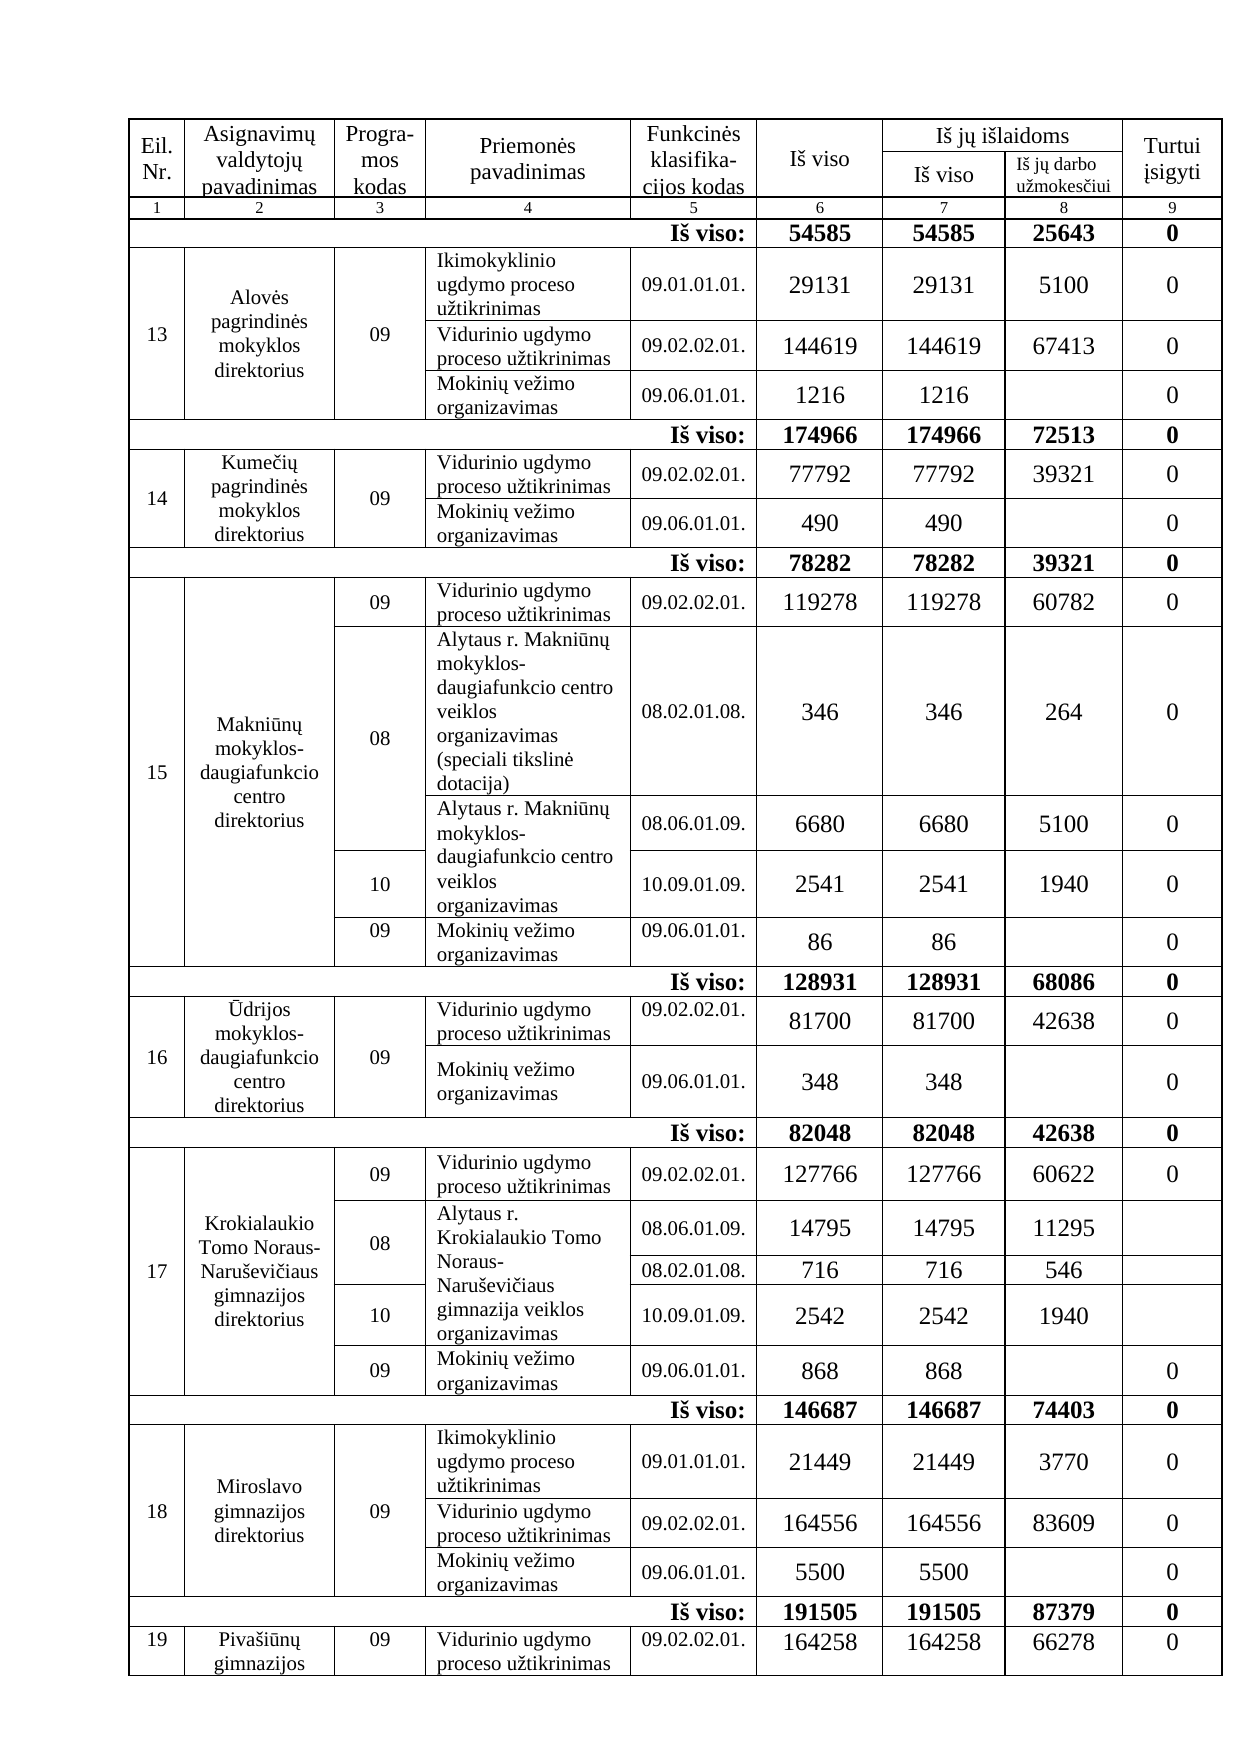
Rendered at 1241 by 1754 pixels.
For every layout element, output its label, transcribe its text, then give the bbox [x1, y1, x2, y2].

table_cell 7 [883, 198, 1004, 217]
table_cell 164556 [757, 1499, 882, 1547]
table_cell Vidurinio ugdymo proceso užtikrinimas [426, 1148, 630, 1200]
table_cell 09.06.01.01. [631, 499, 756, 547]
table_cell 164258 [757, 1627, 882, 1675]
table_cell 0 [1123, 578, 1221, 626]
table_cell 09 [335, 1346, 425, 1394]
table_cell 74403 [1006, 1396, 1122, 1424]
table_cell 21449 [883, 1425, 1004, 1497]
table_cell Vidurinio ugdymo proceso užtikrinimas [426, 1499, 630, 1547]
table_cell 0 [1123, 1597, 1221, 1626]
table_cell 54585 [883, 220, 1004, 247]
table_cell 0 [1123, 1346, 1221, 1394]
table_cell 144619 [757, 321, 882, 369]
table_cell 146687 [757, 1396, 882, 1424]
table_cell 42638 [1006, 997, 1122, 1045]
table_cell 15 [130, 578, 184, 966]
table_cell 25643 [1006, 220, 1122, 247]
table_cell Iš viso: [130, 220, 756, 247]
table_cell 1940 [1006, 851, 1122, 917]
table_cell 86 [757, 918, 882, 966]
table_cell 39321 [1006, 548, 1122, 577]
table_cell Makniūnų mokyklos-daugiafunkcio centro direktorius [185, 578, 334, 966]
table_cell Iš viso: [130, 967, 756, 996]
table_cell 77792 [883, 450, 1004, 498]
table_cell 868 [883, 1346, 1004, 1394]
table_cell 10.09.01.09. [631, 1285, 756, 1345]
table_cell 0 [1123, 321, 1221, 369]
table_cell Iš viso: [130, 1118, 756, 1147]
table_cell 490 [883, 499, 1004, 547]
table_cell 39321 [1006, 450, 1122, 498]
table_cell Mokinių vežimo organizavimas [426, 918, 630, 966]
table_cell 09 [335, 918, 425, 966]
table_cell Iš viso: [130, 548, 756, 577]
table_cell 1 [130, 198, 184, 217]
table_cell 716 [883, 1256, 1004, 1284]
table_cell 2542 [883, 1285, 1004, 1345]
table_cell 164258 [883, 1627, 1004, 1675]
table_cell 490 [757, 499, 882, 547]
table_cell 191505 [883, 1597, 1004, 1626]
table_cell Krokialaukio Tomo Noraus-Naruševičiaus gimnazijos direktorius [185, 1148, 334, 1394]
table_cell 0 [1123, 1627, 1221, 1675]
table_cell 66278 [1006, 1627, 1122, 1675]
table_cell [1123, 1256, 1221, 1284]
table_cell 716 [757, 1256, 882, 1284]
table_cell 09.02.02.01. [631, 578, 756, 626]
table_cell 09.02.02.01. [631, 1148, 756, 1200]
table_cell 0 [1123, 248, 1221, 320]
table_cell 5100 [1006, 248, 1122, 320]
table_cell 08.02.01.08. [631, 1256, 756, 1284]
table_cell 146687 [883, 1396, 1004, 1424]
table_cell 09.01.01.01. [631, 248, 756, 320]
table_cell 19 [130, 1627, 184, 1675]
table_cell 86 [883, 918, 1004, 966]
table_cell [1123, 1285, 1221, 1345]
table_cell Mokinių vežimo organizavimas [426, 371, 630, 419]
table_cell 08 [335, 627, 425, 850]
table_cell 0 [1123, 1148, 1221, 1200]
table_cell [1006, 1346, 1122, 1394]
table_header Asignavimų valdytojų pavadinimas [185, 120, 334, 196]
table_cell 10 [335, 1285, 425, 1345]
table_cell 10.09.01.09. [631, 851, 756, 917]
table_cell 174966 [883, 420, 1004, 448]
table_cell 08.06.01.09. [631, 1201, 756, 1254]
table_cell 09 [335, 450, 425, 547]
table_cell 60622 [1006, 1148, 1122, 1200]
table_cell 29131 [757, 248, 882, 320]
table_cell 67413 [1006, 321, 1122, 369]
table_cell 6680 [883, 796, 1004, 850]
table_cell 2542 [757, 1285, 882, 1345]
table_cell Miroslavo gimnazijos direktorius [185, 1425, 334, 1596]
table_cell 3770 [1006, 1425, 1122, 1497]
table_cell 0 [1123, 450, 1221, 498]
table_cell 1216 [757, 371, 882, 419]
table_cell 0 [1123, 220, 1221, 247]
table_cell 127766 [883, 1148, 1004, 1200]
table_cell 5100 [1006, 796, 1122, 850]
table_cell 2541 [757, 851, 882, 917]
table_cell 0 [1123, 918, 1221, 966]
table_cell [1006, 918, 1122, 966]
table_cell 348 [883, 1046, 1004, 1117]
table_cell 81700 [883, 997, 1004, 1045]
table_cell 6680 [757, 796, 882, 850]
table_cell 5500 [757, 1548, 882, 1596]
table_cell Mokinių vežimo organizavimas [426, 1046, 630, 1117]
table_cell Iš viso: [130, 1597, 756, 1626]
table_cell 09.01.01.01. [631, 1425, 756, 1497]
table_cell 11295 [1006, 1201, 1122, 1254]
table_cell 14795 [883, 1201, 1004, 1254]
table_cell 14795 [757, 1201, 882, 1254]
table_cell 68086 [1006, 967, 1122, 996]
table_cell 21449 [757, 1425, 882, 1497]
table_cell 17 [130, 1148, 184, 1394]
table_cell 82048 [883, 1118, 1004, 1147]
table_cell 0 [1123, 499, 1221, 547]
table_cell 82048 [757, 1118, 882, 1147]
table_cell 0 [1123, 1499, 1221, 1547]
table_cell 09.02.02.01. [631, 1499, 756, 1547]
table_cell 0 [1123, 1425, 1221, 1497]
table_cell Ikimokyklinio ugdymo proceso užtikrinimas [426, 1425, 630, 1497]
table_cell 18 [130, 1425, 184, 1596]
table_cell 08.06.01.09. [631, 796, 756, 850]
table_cell 09.06.01.01. [631, 371, 756, 419]
table_cell 60782 [1006, 578, 1122, 626]
table_cell 1940 [1006, 1285, 1122, 1345]
table_cell Alovės pagrindinės mokyklos direktorius [185, 248, 334, 419]
table_cell 09.06.01.01. [631, 918, 756, 966]
table_cell 4 [426, 198, 630, 217]
table_cell 87379 [1006, 1597, 1122, 1626]
table_header Turtui įsigyti [1123, 120, 1221, 196]
table_cell 09 [335, 997, 425, 1117]
table_cell [1006, 371, 1122, 419]
table_cell 09.02.02.01. [631, 450, 756, 498]
table_cell [1006, 1548, 1122, 1596]
table_cell 8 [1006, 198, 1122, 217]
table_header Eil. Nr. [130, 120, 184, 196]
table_cell 54585 [757, 220, 882, 247]
table_cell Ikimokyklinio ugdymo proceso užtikrinimas [426, 248, 630, 320]
table_cell 119278 [757, 578, 882, 626]
table_cell 0 [1123, 627, 1221, 795]
table_cell 127766 [757, 1148, 882, 1200]
table_cell 164556 [883, 1499, 1004, 1547]
table_cell 6 [757, 198, 882, 217]
table_cell 1216 [883, 371, 1004, 419]
table_cell 09.06.01.01. [631, 1046, 756, 1117]
table_cell Mokinių vežimo organizavimas [426, 1548, 630, 1596]
table_cell 09.06.01.01. [631, 1346, 756, 1394]
table_cell 78282 [883, 548, 1004, 577]
table_header Funkcinės klasifika-cijos kodas [631, 120, 756, 196]
table_cell 09.06.01.01. [631, 1548, 756, 1596]
table_cell Mokinių vežimo organizavimas [426, 1346, 630, 1394]
table_cell 346 [883, 627, 1004, 795]
table_cell 81700 [757, 997, 882, 1045]
table_cell Iš viso: [130, 1396, 756, 1424]
table_cell 0 [1123, 967, 1221, 996]
table_cell 09 [335, 1148, 425, 1200]
table_cell 2541 [883, 851, 1004, 917]
table_cell Pivašiūnų gimnazijos [185, 1627, 334, 1675]
table_cell Vidurinio ugdymo proceso užtikrinimas [426, 1627, 630, 1675]
table_cell 174966 [757, 420, 882, 448]
table_cell Iš viso: [130, 420, 756, 448]
table_cell 16 [130, 997, 184, 1117]
table_cell 77792 [757, 450, 882, 498]
table_cell 0 [1123, 796, 1221, 850]
table_cell 78282 [757, 548, 882, 577]
table_cell Ūdrijos mokyklos-daugiafunkcio centro direktorius [185, 997, 334, 1117]
table_header Progra-mos kodas [335, 120, 425, 196]
table_cell 0 [1123, 1396, 1221, 1424]
table_cell Kumečių pagrindinės mokyklos direktorius [185, 450, 334, 547]
table_cell Iš viso [883, 152, 1004, 196]
table_cell Alytaus r. Makniūnų mokyklos-daugiafunkcio centro veiklos organizavimas (speciali tikslinė dotacija) [426, 627, 630, 795]
table_cell 08 [335, 1201, 425, 1284]
table_cell 128931 [883, 967, 1004, 996]
table_cell 13 [130, 248, 184, 419]
table_cell 0 [1123, 851, 1221, 917]
table_cell Mokinių vežimo organizavimas [426, 499, 630, 547]
table_cell 14 [130, 450, 184, 547]
table_cell 3 [335, 198, 425, 217]
table_cell [1006, 499, 1122, 547]
table_cell 09 [335, 578, 425, 626]
table_cell 10 [335, 851, 425, 917]
table_header Priemonės pavadinimas [426, 120, 630, 196]
table_cell 0 [1123, 1548, 1221, 1596]
table_cell 346 [757, 627, 882, 795]
table_cell 5500 [883, 1548, 1004, 1596]
table_cell Vidurinio ugdymo proceso užtikrinimas [426, 450, 630, 498]
table_cell 83609 [1006, 1499, 1122, 1547]
table_cell 191505 [757, 1597, 882, 1626]
table_cell 08.02.01.08. [631, 627, 756, 795]
table_cell 09 [335, 1425, 425, 1596]
table_cell 9 [1123, 198, 1221, 217]
table_cell 868 [757, 1346, 882, 1394]
table_cell Vidurinio ugdymo proceso užtikrinimas [426, 321, 630, 369]
table_header Iš viso [757, 120, 882, 196]
table_cell 0 [1123, 420, 1221, 448]
table_cell 2 [185, 198, 334, 217]
table_header Iš jų išlaidoms [883, 120, 1122, 151]
table_cell 348 [757, 1046, 882, 1117]
table_cell Iš jų darbo užmokesčiui [1006, 152, 1122, 196]
table_cell 42638 [1006, 1118, 1122, 1147]
table_cell 0 [1123, 997, 1221, 1045]
table_cell [1006, 1046, 1122, 1117]
table_cell 0 [1123, 1118, 1221, 1147]
table_cell 264 [1006, 627, 1122, 795]
table_cell Alytaus r. Makniūnų mokyklos-daugiafunkcio centro veiklos organizavimas [426, 796, 630, 917]
table_cell 09.02.02.01. [631, 1627, 756, 1675]
table_cell 128931 [757, 967, 882, 996]
table_cell 09 [335, 1627, 425, 1675]
table_cell 119278 [883, 578, 1004, 626]
table_cell 0 [1123, 1046, 1221, 1117]
table_cell Alytaus r. Krokialaukio Tomo Noraus-Naruševičiaus gimnazija veiklos organizavimas [426, 1201, 630, 1345]
table_cell 5 [631, 198, 756, 217]
table_cell Vidurinio ugdymo proceso užtikrinimas [426, 578, 630, 626]
table_cell 0 [1123, 548, 1221, 577]
table_cell 0 [1123, 371, 1221, 419]
table_cell 09.02.02.01. [631, 997, 756, 1045]
table_cell Vidurinio ugdymo proceso užtikrinimas [426, 997, 630, 1045]
table_cell [1123, 1201, 1221, 1254]
table_cell 09.02.02.01. [631, 321, 756, 369]
table_cell 29131 [883, 248, 1004, 320]
table_cell 144619 [883, 321, 1004, 369]
table_cell 09 [335, 248, 425, 419]
table_cell 72513 [1006, 420, 1122, 448]
table_cell 546 [1006, 1256, 1122, 1284]
